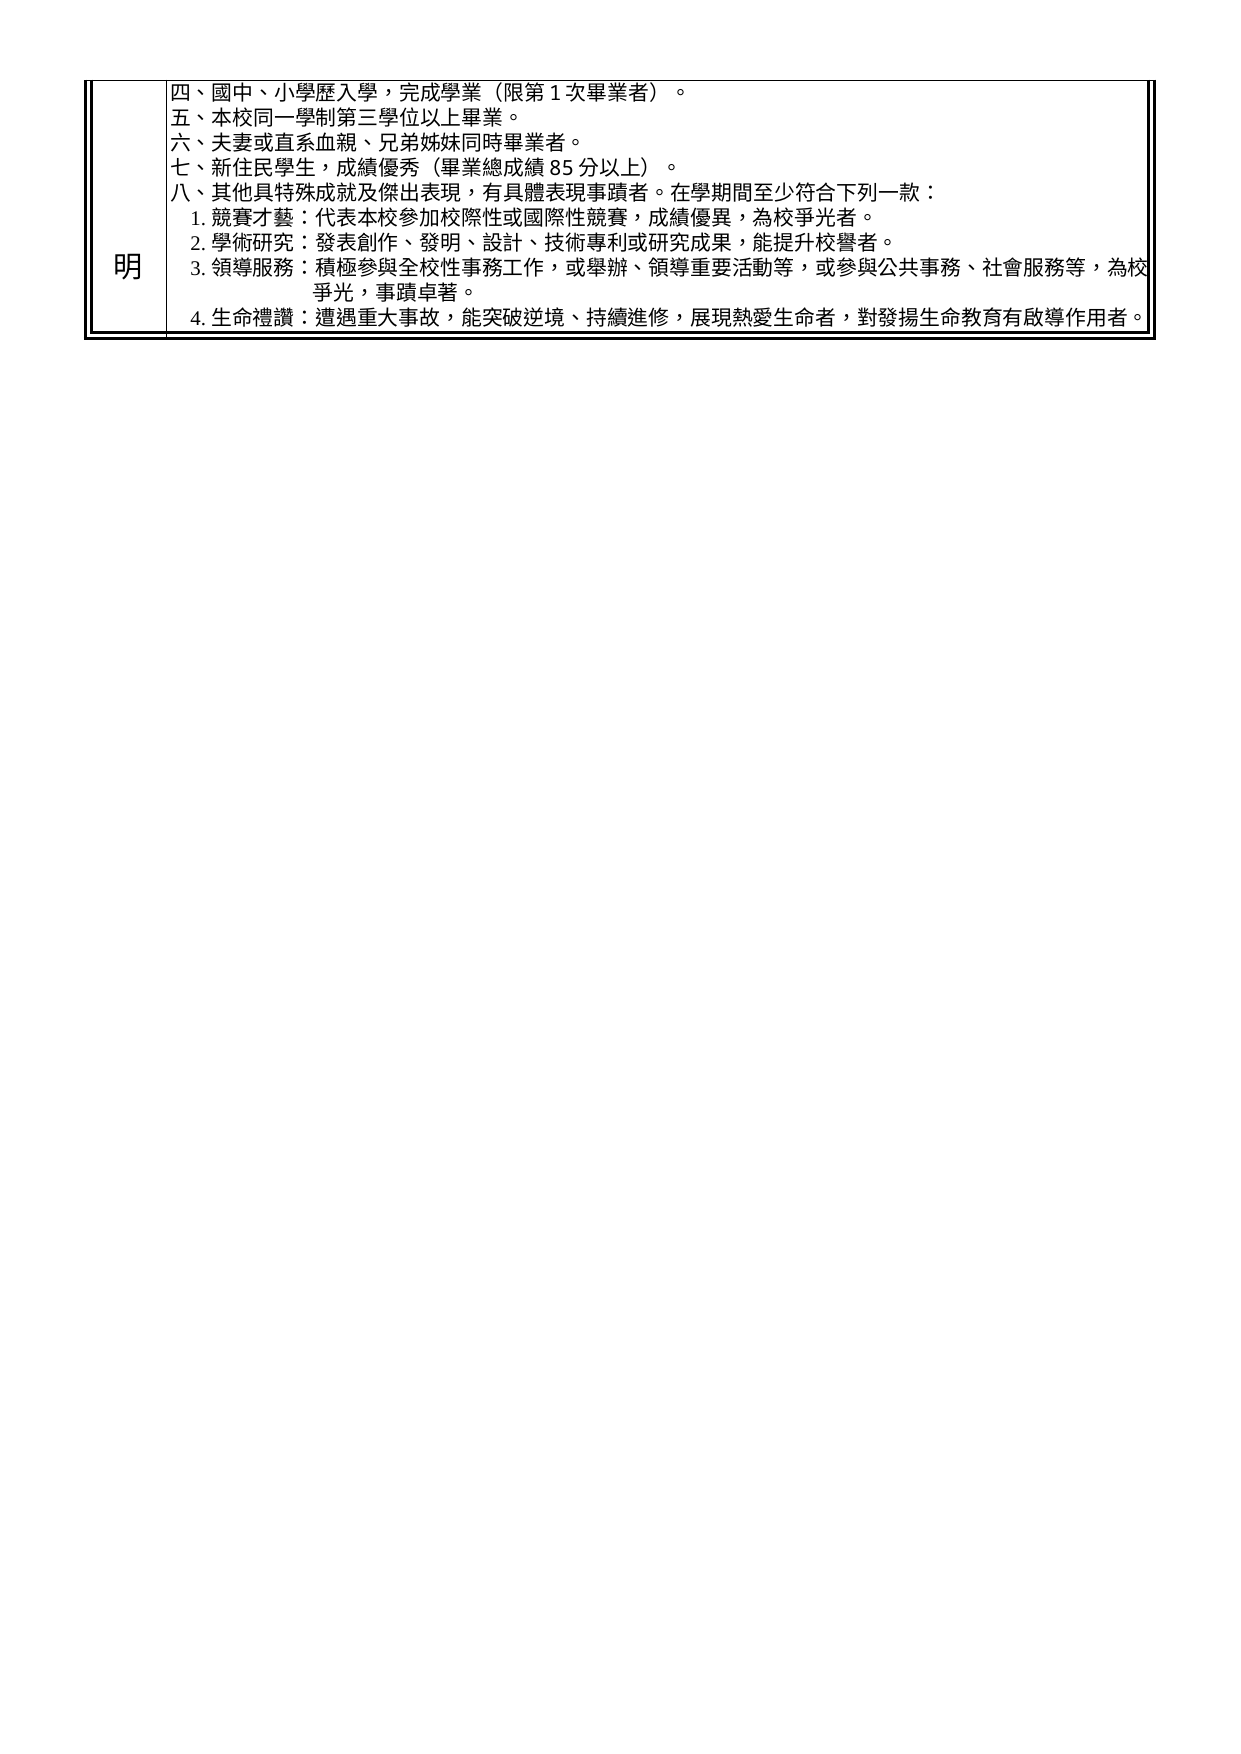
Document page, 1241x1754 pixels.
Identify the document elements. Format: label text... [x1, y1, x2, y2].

table_cell 明 [93, 81, 166, 331]
table_cell 四、國中、小學歷入學，完成學業（限第1次畢業者）。 五、本校同一學制第三學位以上畢業。 六、夫妻或直系血親、兄弟姊妹同時畢業者。 七、新住民學生，成績優秀（畢業總成績85分以上）。 八、其他具特殊成就及傑出表現，有具體表現事蹟者。在學期間至少符合下列一款： 1. 競賽才藝：代表本校參加校際性或國際性競賽，成績優異，為校爭光者。 2. 學術研究：發表創作、發明、設計、技術專利或研究成果，能提升校譽者。 3. 領導服務：積極參與全校性事務工作，或舉辦、領導重要活動等，或參與公共事務、社會服務等，為校爭光，事蹟卓著。 4. 生命禮讚：遭遇重大事故，能突破逆境、持續進修，展現熱愛生命者，對發揚生命教育有啟導作用者。 [167, 81, 1147, 331]
